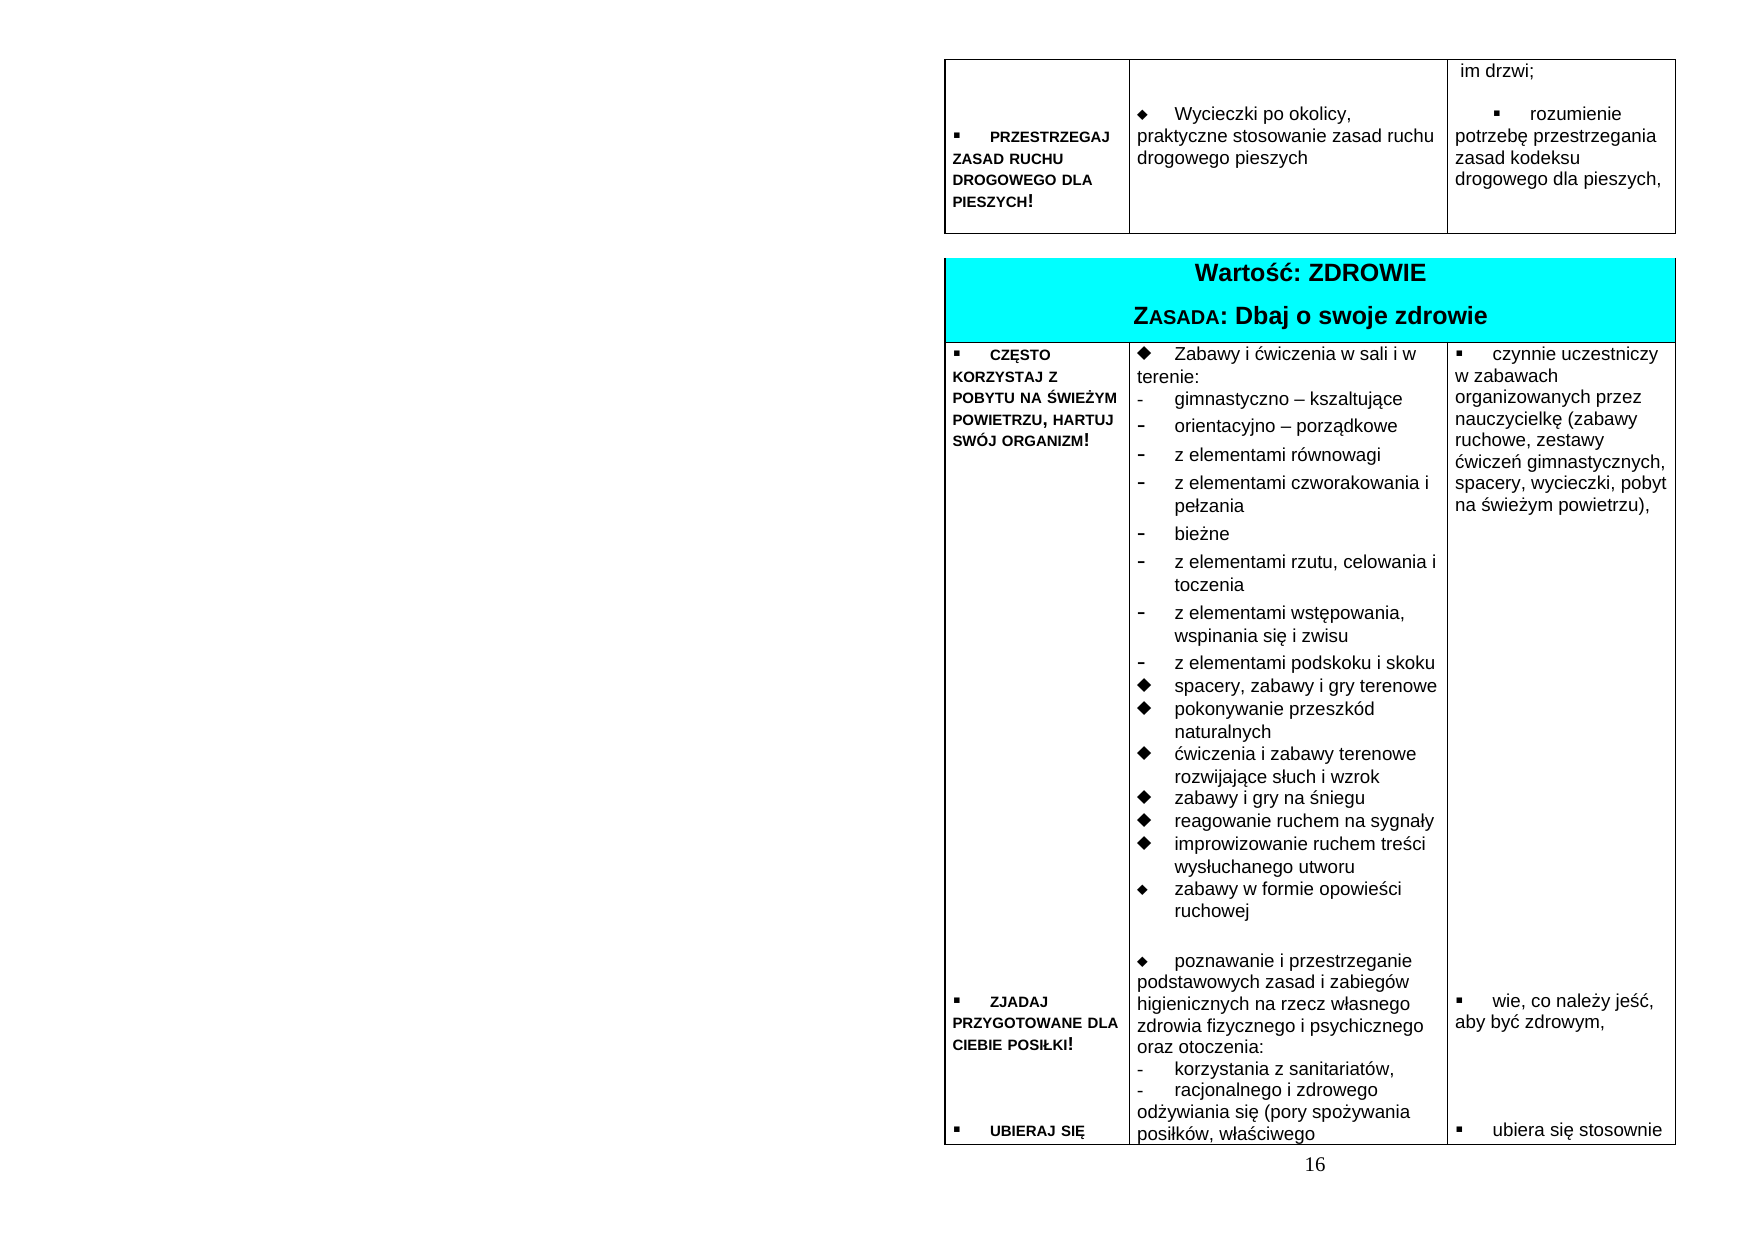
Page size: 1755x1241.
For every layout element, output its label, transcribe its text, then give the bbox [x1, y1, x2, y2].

table_cell przestrzega zasad warunkujących bezpieczeństwo podczas spacerów i wycieczek, ostrożnie i uwa- żnie porusza się w sali i innych pomieszczeniach przedszkola. przestrzega zakazu spożywania produktów nieznanego pochodzenia (owoce, rośliny, grzyby, słodycze otrzymywane od obcych), zna konse- kwencje niebezpiecznych zabaw i zachowań, właściwie korzysta z urządzeń sanitarnych, w prawidłowy sposób korzysta z zabawek i przyborów, pamięta własne imię i nazwisko oraz adres zamieszkania informuje dorosłych o swoich dolegliwościach (o złym samopoczuciu, skaleczeniu), zna niektóre możliwości radzenia sobie w sytuacjach zagrażających własnemu bezpieczeństwu (np. nie rozmawia z obcymi, nie przyjmuje od nich prezentów, nie otwiera im drzwi; rozumienie potrzebę przestrzegania zasad kodeksu drogowego dla pieszych, [1448, 60, 1675, 233]
table_cell często korzystaj z pobytu na świeżym powietrzu, hartuj swój organizm! zjadaj przygotowane dla ciebie posiłki! ubieraj się odpowiednio do temperatury! pamiętaj o korzystaniu z zabiegów higienicznych! zasłaniaj nos i usta przy kichaniu i kasłaniu! nie krzycz! nie obawiaj się wizyty u lekarza! [946, 343, 1129, 1144]
table_cell czynnie uczestniczy w zabawach organizowanych przez nauczycielkę (zabawy ruchowe, zestawy ćwiczeń gimnastycznych, spacery, wycieczki, pobyt na świeżym powietrzu), wie, co należy jeść, aby być zdrowym, ubiera się stosownie do pogody , rozumie potrzebę mycia rąk po wyjściu z toalety i przed posiłkami, dba o higienę osobistą: samodzielnie posługuje się chusteczką do nosa, grzebieniem, szczoteczką do zębów, zwraca uwagę na schludność wyglądu (uczesane włosy, zapięte guziki), dba o czystość uszu, szyi i paznokci, wie, jak można przeciwdziałać chorobom (np. nie korzysta z tych samych naczyń, zasłania usta w czasie kaszlu czy kichania..) rozumie znaczenie narządów zmysłów i dba o ich higienę (np. mówi umiarkowanym głosem w czasie zabaw) rozumie potrzebę wizyt kontrolnych u lekarza pediatry oraz stałego kontrolowania i leczenia zębów, wzroku [1448, 343, 1675, 1144]
table_cell Wspólne ustalenie zasad bezpiecznego poruszania się w budynku, w ogrodzie, na ulicach, w różnych sytuacjach zagrażających zdrowiu i życiu analizowanie zagrożeń i skutków wynikających z: przebywania i zabaw w miejscach zagrażających zdrowiu i życiu spożywania nieznanych roślin i produktów kontaktu ze środkami chemicznymi nieostrożnego korzystania z prądu i ognia niewłaściwego użytkowania zabawek poznanie pełnego adresu domowego podkreślanie znaczenia informowania dorosłych o swoich dolegliwościach, Unikanie kontaktu z nieznanymi osobami Wycieczki po okolicy, praktyczne stosowanie zasad ruchu drogowego pieszych [1130, 60, 1447, 233]
table_cell [945, 234, 1676, 258]
table_cell Wartość: ZDROWIE Zasada: Dbaj o swoje zdrowie [946, 258, 1675, 342]
table_cell nie oddalaj się od grupy z miejsca zabaw! nie próbuj nieznanych ci produktów i potraw nieznanego pochodzenia! unikaj niebezpiecznych zabaw i zachowań! pamiętaj swój adres zamieszkania! informuj dorosłych o swoich dolegliwościach! zachowaj ostrożność w kontaktach z obcymi! przestrzegaj zasad ruchu drogowego dla pieszych! [946, 60, 1129, 233]
table_cell Zabawy i ćwiczenia w sali i w terenie: gimnastyczno – kszaltujące orientacyjno – porządkowe z elementami równowagi z elementami czworakowania i pełzania bieżne z elementami rzutu, celowania i toczenia z elementami wstępowania, wspinania się i zwisu z elementami podskoku i skoku spacery, zabawy i gry terenowe pokonywanie przeszkód naturalnych ćwiczenia i zabawy terenowe rozwijające słuch i wzrok zabawy i gry na śniegu reagowanie ruchem na sygnały improwizowanie ruchem treści wysłuchanego utworu zabawy w formie opowieści ruchowej poznawanie i przestrzeganie podstawowych zasad i zabiegów higienicznych na rzecz własnego zdrowia fizycznego i psychicznego oraz otoczenia: korzystania z sanitariatów, racjonalnego i zdrowego odżywiania się (pory spożywania posiłków, właściwego [1130, 343, 1447, 1144]
